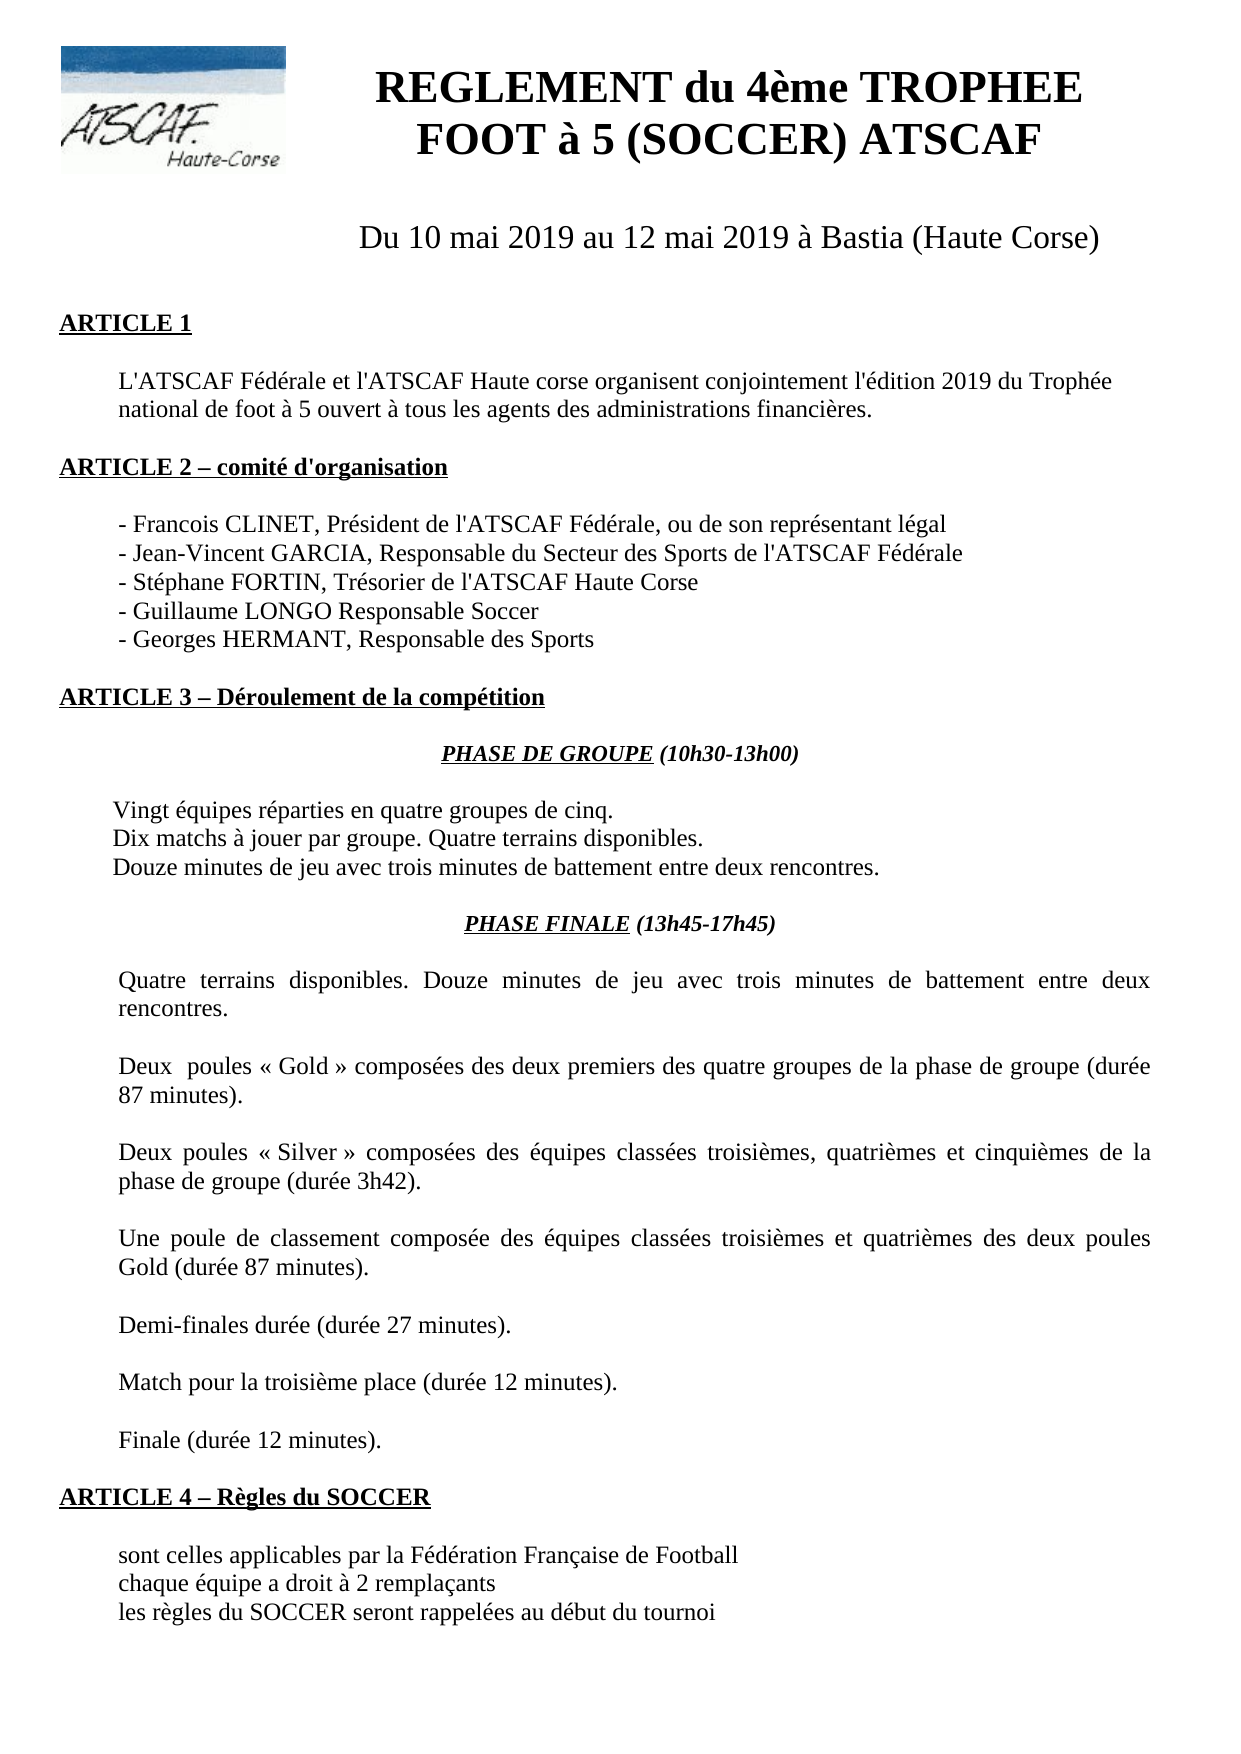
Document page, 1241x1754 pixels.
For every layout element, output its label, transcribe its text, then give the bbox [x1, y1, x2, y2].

text les règles du SOCCER seront rappelées au début du tournoi [118, 1597, 1181, 1626]
text Match pour la troisième place (durée 12 minutes). [118, 1367, 1152, 1396]
text PHASE FINALE (13h45-17h45) [59, 910, 1181, 936]
text Finale (durée 12 minutes). [118, 1425, 1152, 1453]
text PHASE DE GROUPE (10h30-13h00) [59, 739, 1181, 766]
text Demi-finales durée (durée 27 minutes). [118, 1310, 1152, 1338]
text Deux poules « Silver » composées des équipes classées troisièmes, quatrièmes et cinquièmes de la phase de groupe (durée 3h42). [118, 1137, 1152, 1195]
picture [61, 46, 286, 174]
text chaque équipe a droit à 2 remplaçants [118, 1568, 1181, 1597]
text Dix matchs à jouer par groupe. Quatre terrains disponibles. [112, 823, 1181, 852]
text - Stéphane FORTIN, Trésorier de l'ATSCAF Haute Corse [118, 567, 1181, 596]
text - Guillaume LONGO Responsable Soccer [118, 596, 1181, 624]
text REGLEMENT du 4ème TROPHEE FOOT à 5 (SOCCER) ATSCAF Du 10 mai 2019 au 12 mai 2019 à Bastia (Haute Corse) [278, 59, 1181, 256]
text ARTICLE 2 – comité d'organisation [59, 452, 1181, 481]
text Vingt équipes réparties en quatre groupes de cinq. [112, 795, 1181, 823]
text ARTICLE 3 – Déroulement de la compétition [59, 682, 1181, 739]
text L'ATSCAF Fédérale et l'ATSCAF Haute corse organisent conjointement l'édition 2019 du Trophée national de foot à 5 ouvert à tous les agents des administrations financières. [118, 366, 1152, 423]
text Une poule de classement composée des équipes classées troisièmes et quatrièmes des deux poules Gold (durée 87 minutes). [118, 1223, 1152, 1281]
text - Jean-Vincent GARCIA, Responsable du Secteur des Sports de l'ATSCAF Fédérale [118, 538, 1181, 567]
text Quatre terrains disponibles. Douze minutes de jeu avec trois minutes de battement entre deux rencontres. [118, 965, 1152, 1022]
text - Georges HERMANT, Responsable des Sports [118, 624, 1181, 653]
text Deux poules « Gold » composées des deux premiers des quatre groupes de la phase de groupe (durée 87 minutes). [118, 1051, 1152, 1108]
text Douze minutes de jeu avec trois minutes de battement entre deux rencontres. [112, 852, 1181, 881]
text - Francois CLINET, Président de l'ATSCAF Fédérale, ou de son représentant légal [118, 509, 1181, 538]
text ARTICLE 1 [59, 308, 1181, 337]
text ARTICLE 4 – Règles du SOCCER [59, 1482, 1181, 1511]
text sont celles applicables par la Fédération Française de Football [118, 1540, 1181, 1568]
